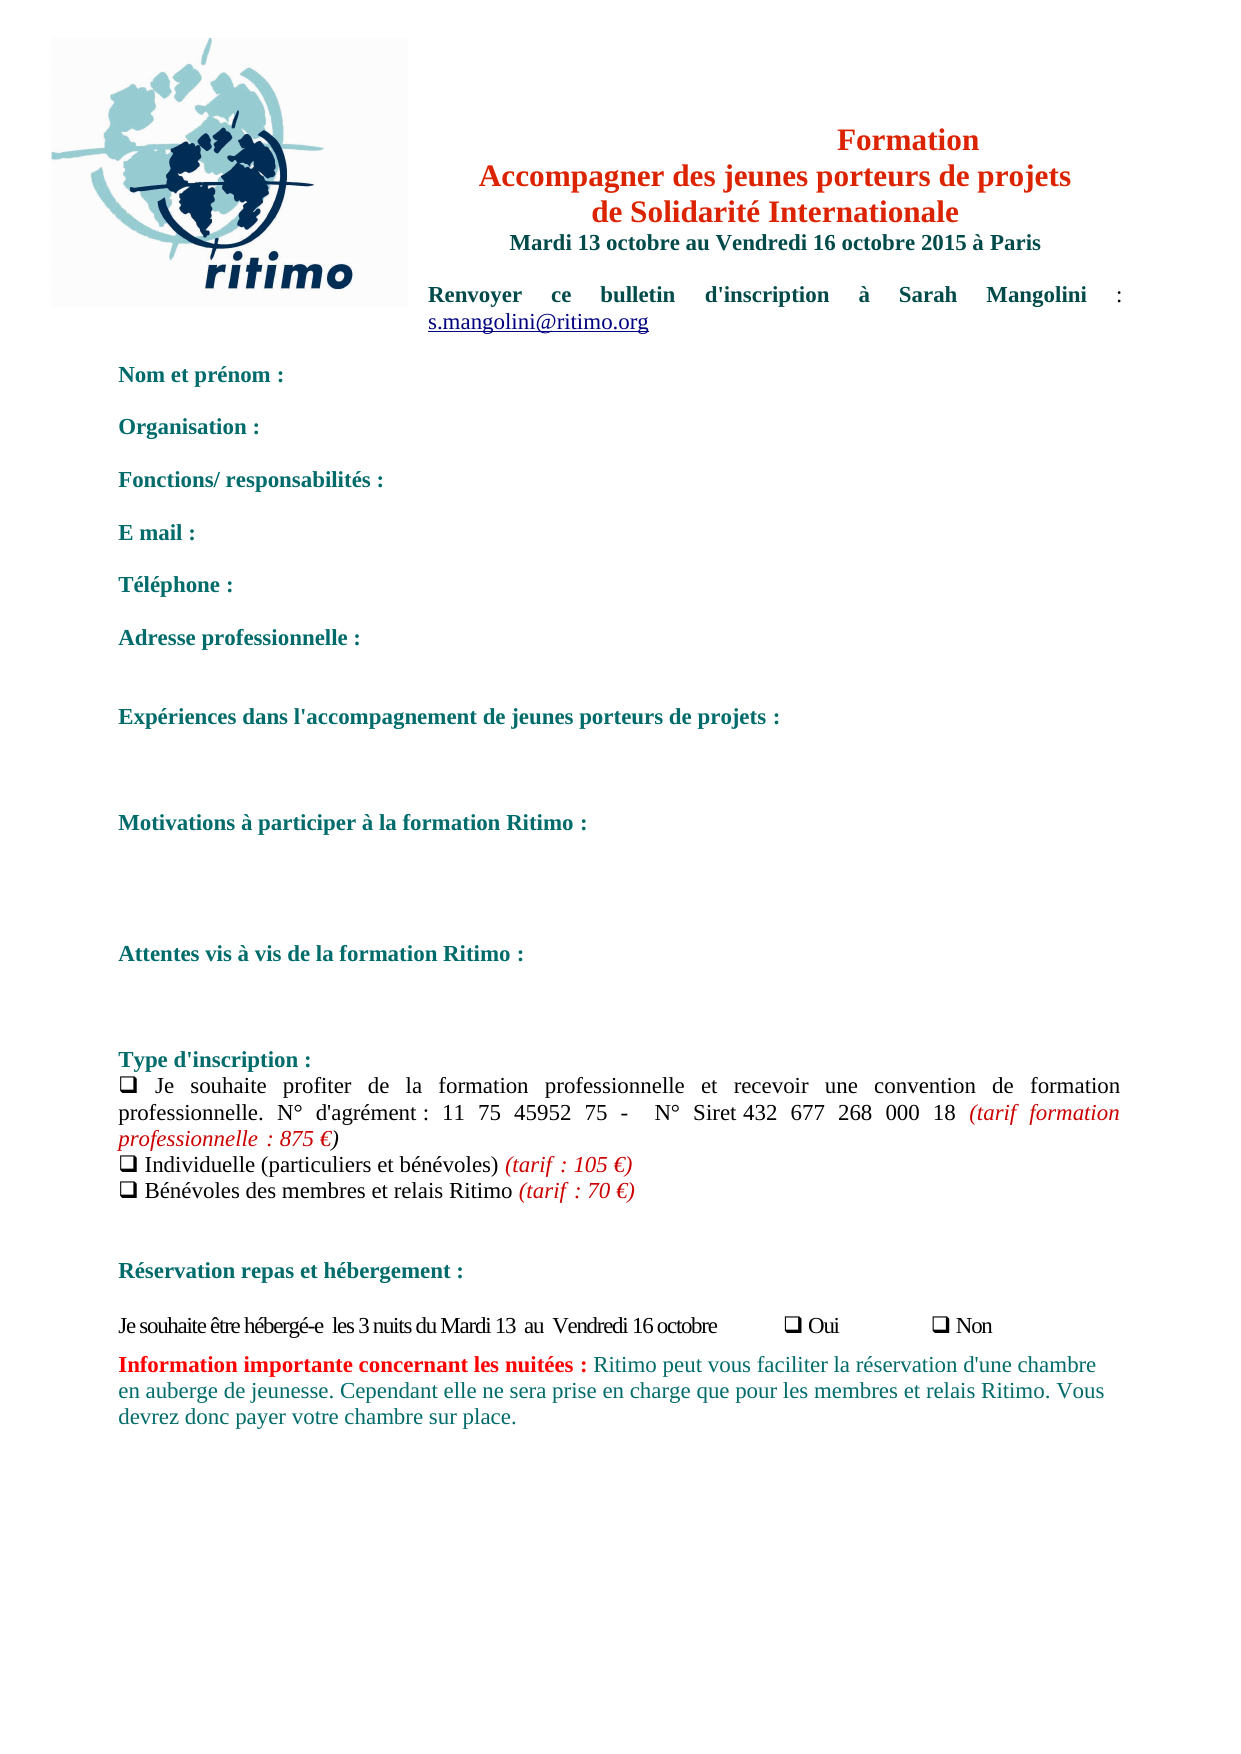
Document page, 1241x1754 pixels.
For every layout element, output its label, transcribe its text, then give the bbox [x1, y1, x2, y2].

text E mail : [118, 519, 1122, 545]
text de Solidarité Internationale [409, 193, 1122, 229]
text Réservation repas et hébergement : [118, 1257, 1122, 1283]
text Expériences dans l'accompagnement de jeunes porteurs de projets : [118, 703, 1122, 729]
text  Bénévoles des membres et relais Ritimo (tarif : 70 €) [118, 1178, 1122, 1204]
text Adresse professionnelle : [118, 624, 1122, 651]
text Information importante concernant les nuitées : Ritimo peut vous faciliter la réservation d'une chambre en auberge de jeunesse. Cependant elle ne sera prise en charge que pour les membres et relais Ritimo. Vous devrez donc payer votre chambre sur place. [118, 1351, 1122, 1430]
text Renvoyer ce bulletin d'inscription à Sarah Mangolini : s.mangolini@ritimo.org [118, 282, 1122, 334]
text Motivations à participer à la formation Ritimo : [118, 809, 1122, 835]
text Je souhaite être hébergé-e les 3 nuits du Mardi 13 au Vendredi 16 octobre  Oui  Non [118, 1312, 1122, 1338]
text Accompagner des jeunes porteurs de projets [409, 157, 1122, 193]
text Formation [409, 121, 1122, 157]
text Mardi 13 octobre au Vendredi 16 octobre 2015 à Paris [409, 229, 1122, 255]
text  Je souhaite profiter de la formation professionnelle et recevoir une convention de formation professionnelle. N° d'agrément : 11 75 45952 75 - N° Siret 432 677 268 000 18 (tarif formation professionnelle : 875 €) [118, 1072, 1122, 1151]
text  Individuelle (particuliers et bénévoles) (tarif : 105 €) [118, 1151, 1122, 1178]
text Fonctions/ responsabilités : [118, 466, 1122, 492]
text Type d'inscription : [118, 1046, 1122, 1072]
text Attentes vis à vis de la formation Ritimo : [118, 940, 1122, 967]
text Organisation : [118, 413, 1122, 440]
picture [51, 38, 408, 307]
text Téléphone : [118, 571, 1122, 598]
text Nom et prénom : [118, 361, 1122, 387]
